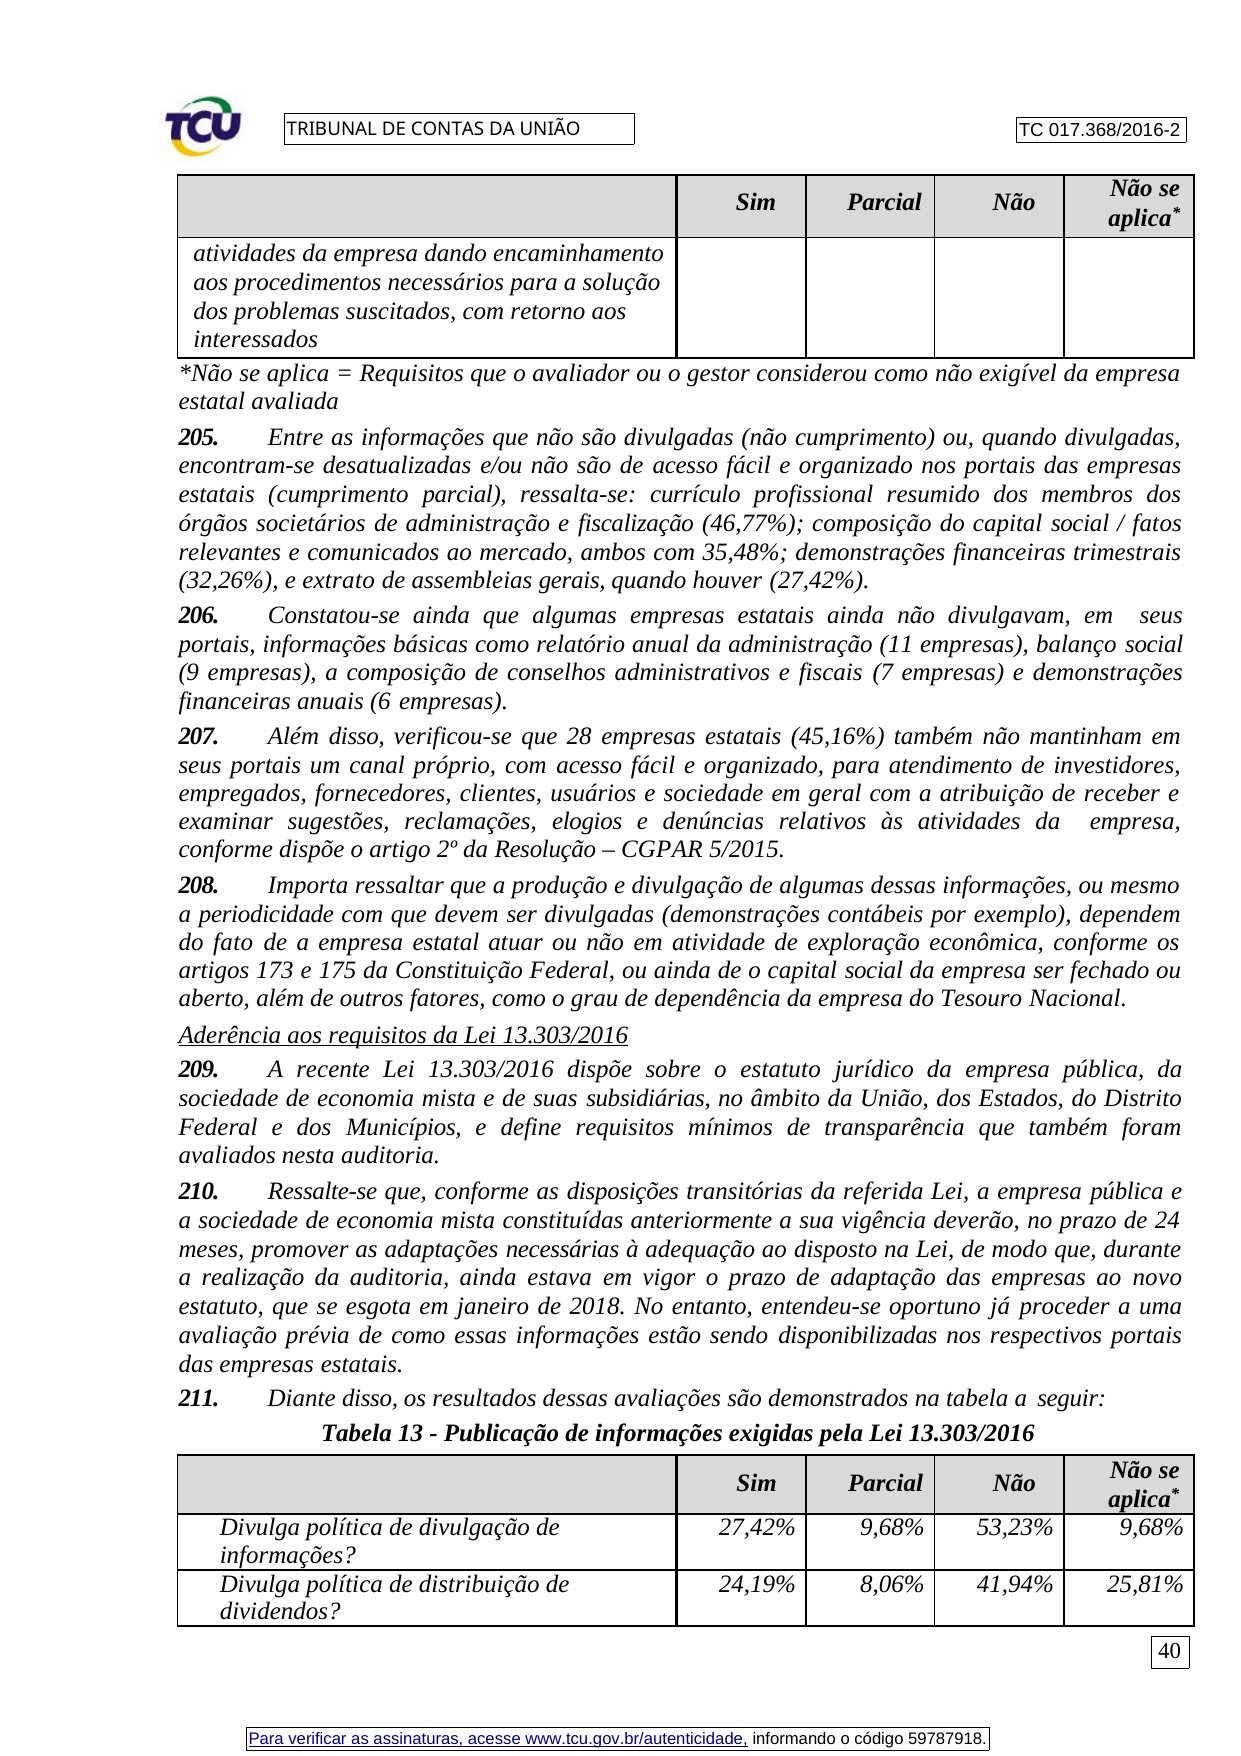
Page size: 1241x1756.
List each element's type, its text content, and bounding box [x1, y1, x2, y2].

table_header Sim [678, 176, 805, 237]
table_cell Divulga política de divulgação de informações? [178, 1515, 675, 1569]
table_header Não [935, 176, 1063, 237]
table_header Sim [678, 1456, 805, 1513]
table_header [178, 1456, 675, 1513]
table_header Não se aplica* [1065, 176, 1193, 237]
list Importa ressaltar que a produção e divulgação de algumas dessas informações, ou mesmo a periodicidade com que devem ser divulgadas (demonstrações contábeis por exemplo), dependem do fato de a empresa estatal atuar ou não em atividade de exploração econômica, conforme os artigos 173 e 175 da Constituição Federal, ou ainda de o capital social da empresa ser fechado ou aberto, além de outros fatores, como o grau de dependência da empresa do Tesouro Nacional. [178, 871, 1181, 1012]
table_cell atividades da empresa dando encaminhamento aos procedimentos necessários para a solução dos problemas suscitados, com retorno aos interessados [178, 238, 675, 357]
table_cell 25,81% [1065, 1571, 1193, 1625]
table_cell 8,06% [807, 1571, 934, 1625]
table_cell 9,68% [1065, 1515, 1193, 1569]
list Ressalte-se que, conforme as disposições transitórias da referida Lei, a empresa pública e a sociedade de economia mista constituídas anteriormente a sua vigência deverão, no prazo de 24 meses, promover as adaptações necessárias à adequação ao disposto na Lei, de modo que, durante a realização da auditoria, ainda estava em vigor o prazo de adaptação das empresas ao novo estatuto, que se esgota em janeiro de 2018. No entanto, entendeu-se oportuno já proceder a uma avaliação prévia de como essas informações estão sendo disponibilizadas nos respectivos portais das empresas estatais. [178, 1176, 1182, 1377]
table_cell [807, 238, 934, 357]
table_cell [678, 238, 805, 357]
table_cell [1065, 238, 1193, 357]
table_cell 24,19% [678, 1571, 805, 1625]
table_cell [935, 238, 1063, 357]
list A recente Lei 13.303/2016 dispõe sobre o estatuto jurídico da empresa pública, da sociedade de economia mista e de suas subsidiárias, no âmbito da União, dos Estados, do Distrito Federal e dos Municípios, e define requisitos mínimos de transparência que também foram avaliados nesta auditoria. [178, 1054, 1183, 1169]
table_cell 9,68% [807, 1515, 934, 1569]
table_cell 53,23% [935, 1515, 1063, 1569]
table_cell Divulga política de distribuição de dividendos? [178, 1571, 675, 1625]
text *Não se aplica = Requisitos que o avaliador ou o gestor considerou como não exigível da empresa estatal avaliada [178, 359, 1182, 415]
table_cell 27,42% [678, 1515, 805, 1569]
picture [159, 92, 247, 163]
list Diante disso, os resultados dessas avaliações são demonstrados na tabela a seguir: [178, 1383, 1240, 1411]
list Constatou-se ainda que algumas empresas estatais ainda não divulgavam, em seus portais, informações básicas como relatório anual da administração (11 empresas), balanço social (9 empresas), a composição de conselhos administrativos e fiscais (7 empresas) e demonstrações financeiras anuais (6 empresas). [178, 600, 1183, 715]
table_header Parcial [807, 176, 934, 237]
table_header [178, 176, 675, 237]
table_header Parcial [807, 1456, 934, 1513]
list Entre as informações que não são divulgadas (não cumprimento) ou, quando divulgadas, encontram-se desatualizadas e/ou não são de acesso fácil e organizado nos portais das empresas estatais (cumprimento parcial), ressalta-se: currículo profissional resumido dos membros dos órgãos societários de administração e fiscalização (46,77%); composição do capital social / fatos relevantes e comunicados ao mercado, ambos com 35,48%; demonstrações financeiras trimestrais (32,26%), e extrato de assembleias gerais, quando houver (27,42%). [178, 422, 1182, 594]
text Aderência aos requisitos da Lei 13.303/2016 [178, 1020, 1240, 1048]
list Além disso, verificou-se que 28 empresas estatais (45,16%) também não mantinham em seus portais um canal próprio, com acesso fácil e organizado, para atendimento de investidores, empregados, fornecedores, clientes, usuários e sociedade em geral com a atribuição de receber e examinar sugestões, reclamações, elogios e denúncias relativos às atividades da empresa, conforme dispõe o artigo 2º da Resolução – CGPAR 5/2015. [178, 722, 1181, 863]
table_header Não [935, 1456, 1063, 1513]
subtitle Tabela 13 - Publicação de informações exigidas pela Lei 13.303/2016 [321, 1418, 1240, 1447]
table_cell 41,94% [935, 1571, 1063, 1625]
table_header Não se aplica* [1065, 1456, 1193, 1513]
